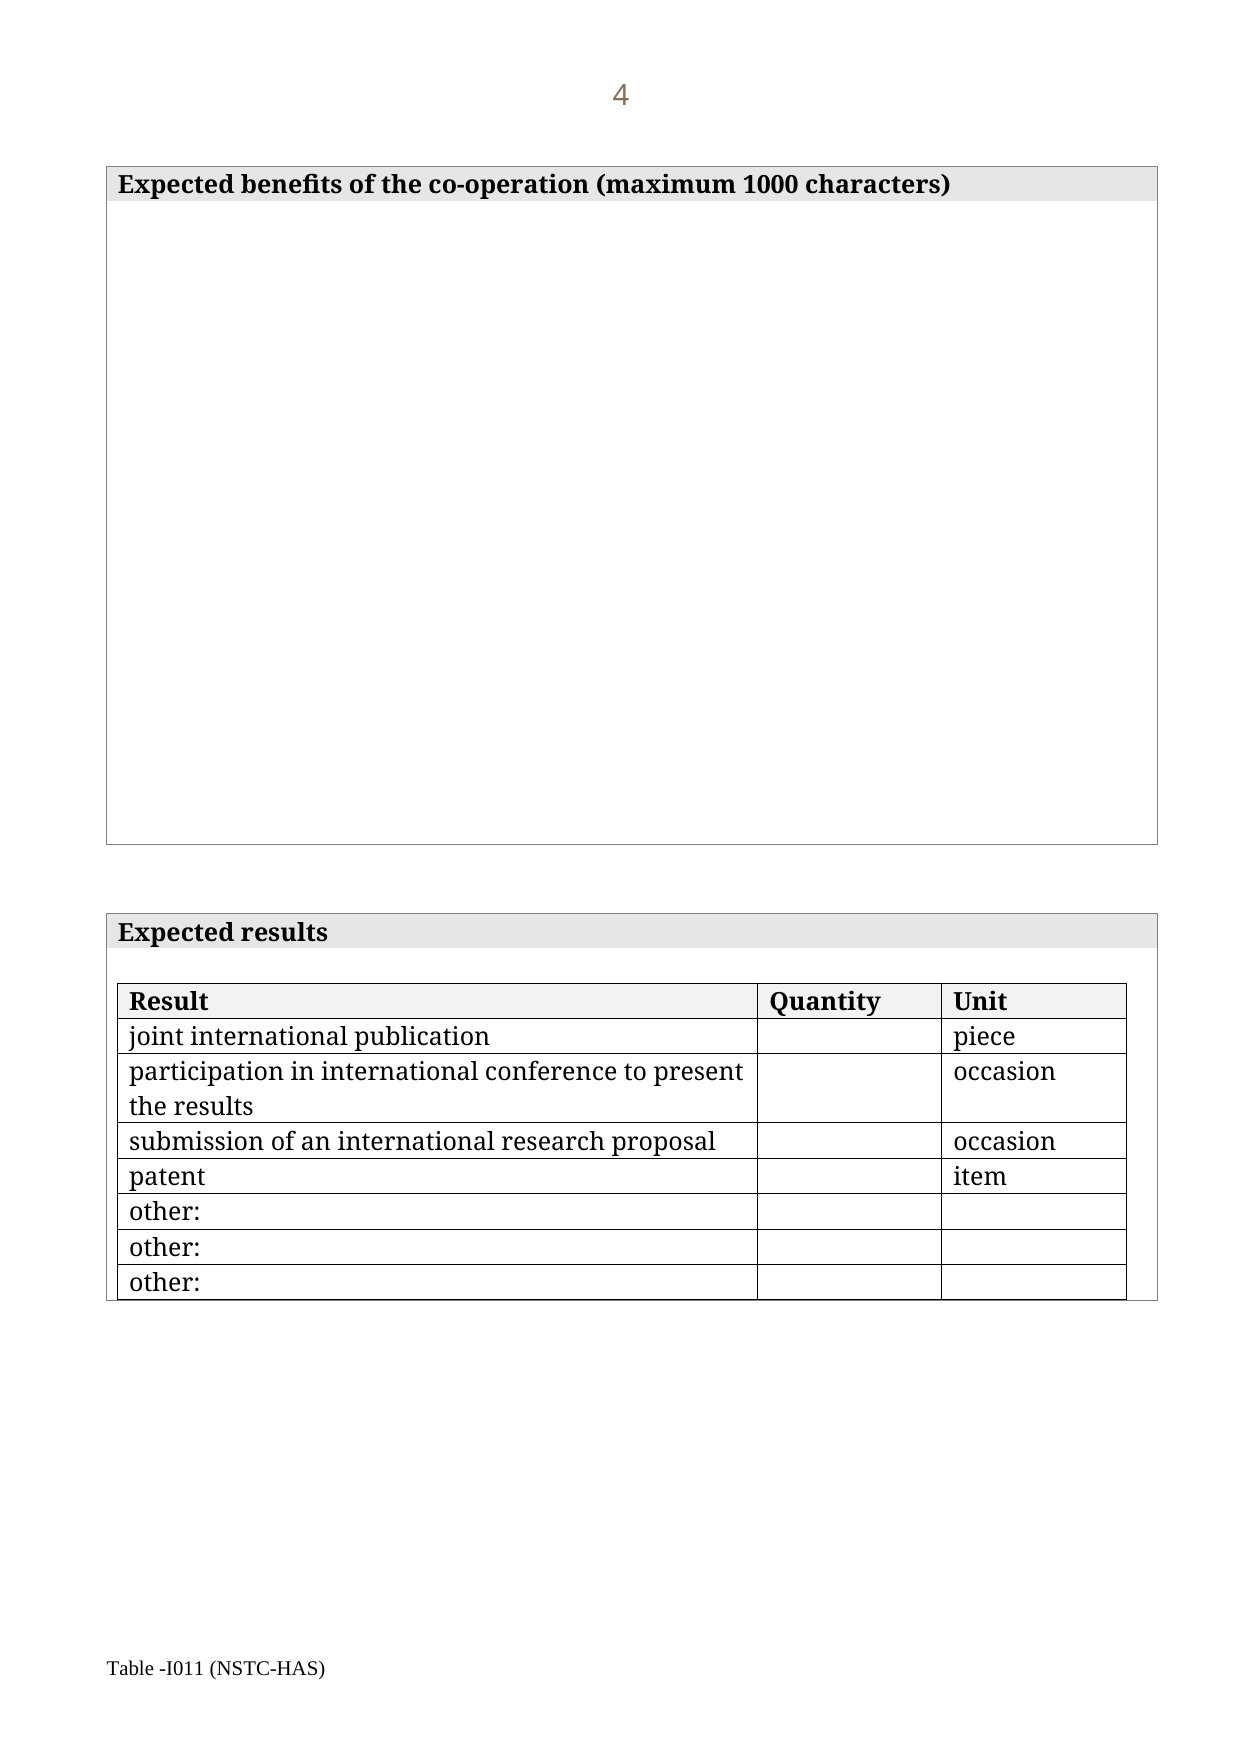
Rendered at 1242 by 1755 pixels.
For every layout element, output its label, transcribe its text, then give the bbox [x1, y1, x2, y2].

table_cell other: [118, 1230, 757, 1264]
table_cell occasion [942, 1054, 1126, 1122]
table_header Unit [942, 984, 1126, 1018]
table_cell [942, 1265, 1126, 1299]
table_cell participation in international conference to present the results [118, 1054, 757, 1122]
table_cell [758, 1123, 941, 1158]
table_cell occasion [942, 1123, 1126, 1158]
table_cell item [942, 1159, 1126, 1193]
table_cell submission of an international research proposal [118, 1123, 757, 1158]
table_header Quantity [758, 984, 941, 1018]
table_cell [107, 201, 1157, 844]
table_cell patent [118, 1159, 757, 1193]
table_header Result [118, 984, 757, 1018]
table_cell piece [942, 1019, 1126, 1053]
table_cell [758, 1230, 941, 1264]
table_header Expected benefits of the co-operation (maximum 1000 characters) [107, 167, 1157, 201]
table_cell [942, 1194, 1126, 1228]
table_cell [758, 1194, 941, 1228]
table_cell [758, 1019, 941, 1053]
table_cell [942, 1230, 1126, 1264]
table_cell [758, 1159, 941, 1193]
table_cell other: [118, 1265, 757, 1299]
table_cell [107, 949, 1157, 1300]
table_cell other: [118, 1194, 757, 1228]
table_header Expected results [107, 914, 1157, 948]
table_cell joint international publication [118, 1019, 757, 1053]
table_cell [758, 1054, 941, 1122]
table_cell [758, 1265, 941, 1299]
